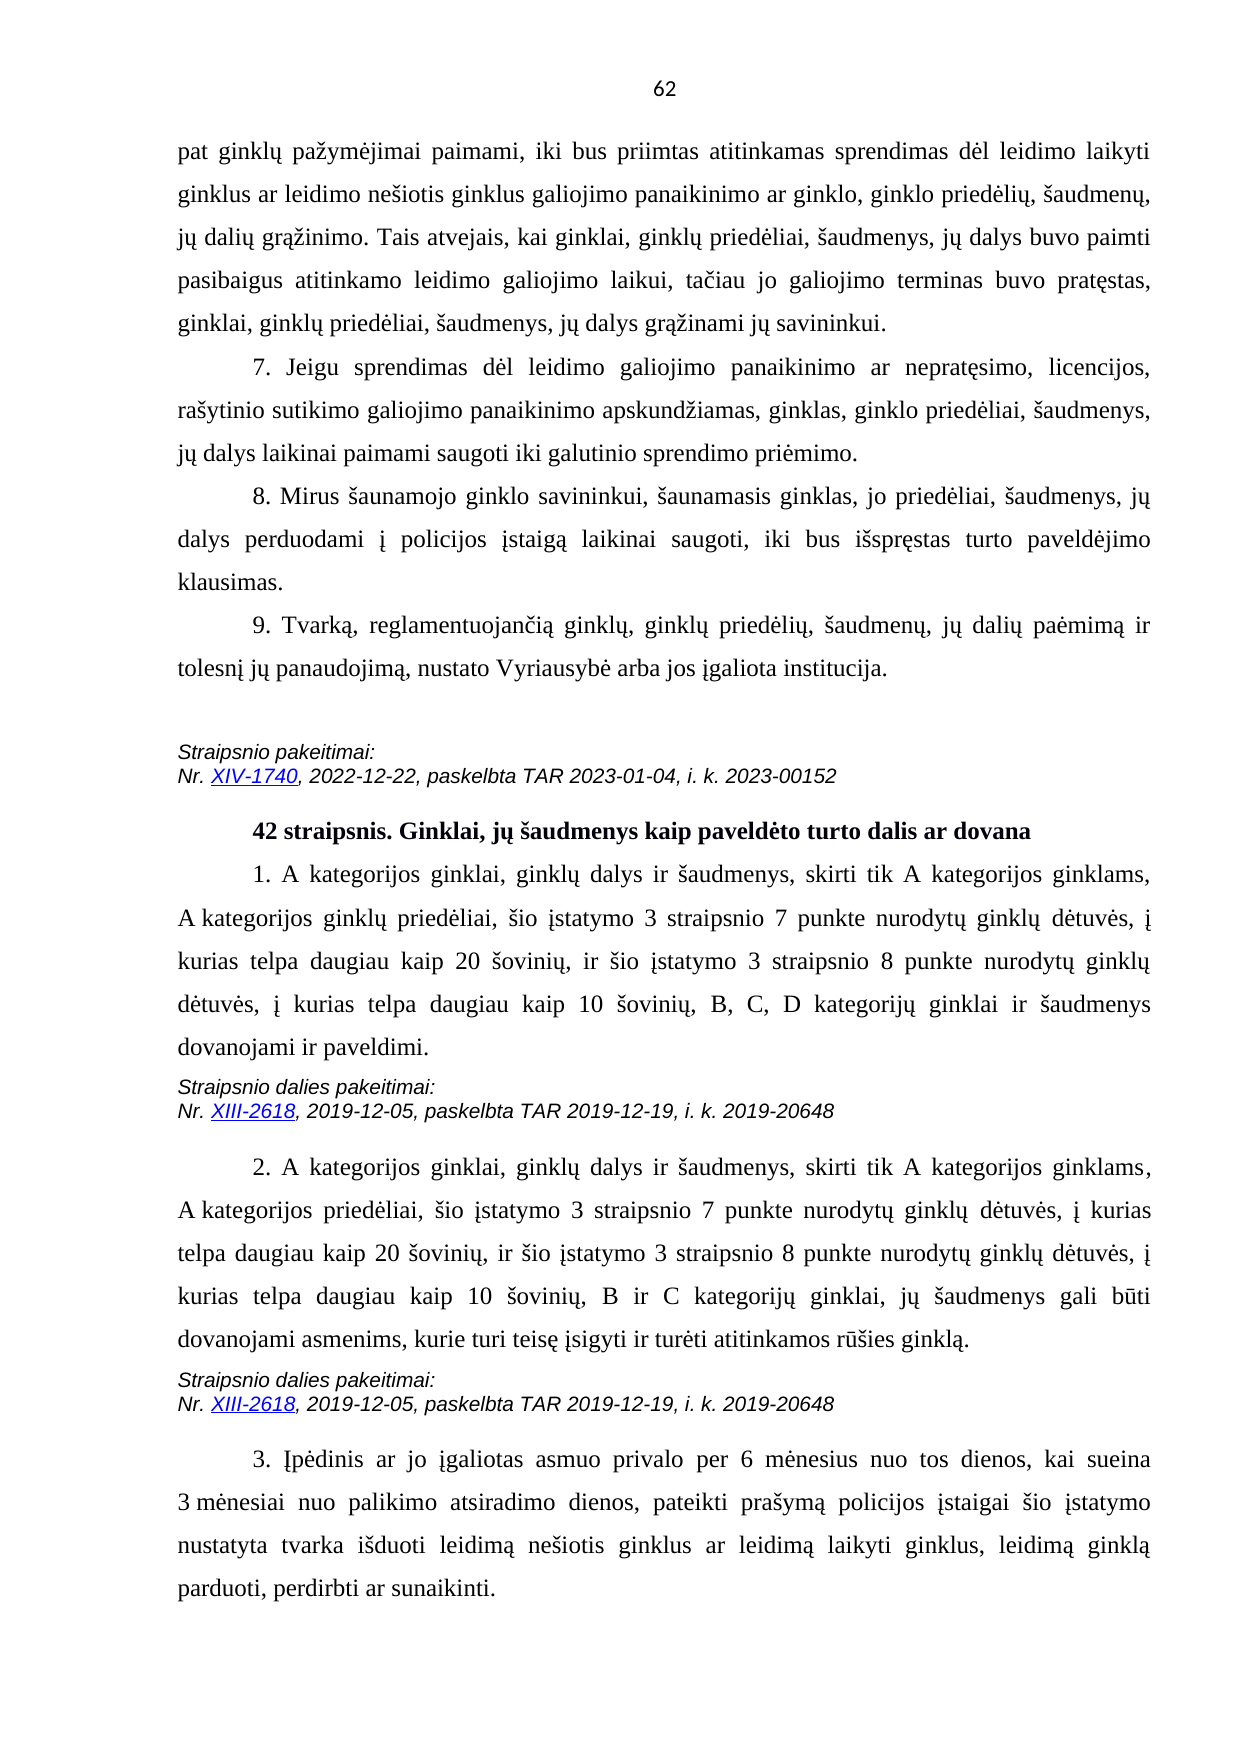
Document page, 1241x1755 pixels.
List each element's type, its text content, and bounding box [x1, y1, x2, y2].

text pat ginklų pažymėjimai paimami, iki bus priimtas atitinkamas sprendimas dėl leidimo laikyti ginklus ar leidimo nešiotis ginklus galiojimo panaikinimo ar ginklo, ginklo priedėlių, šaudmenų, jų dalių grąžinimo. Tais atvejais, kai ginklai, ginklų priedėliai, šaudmenys, jų dalys buvo paimti pasibaigus atitinkamo leidimo galiojimo laikui, tačiau jo galiojimo terminas buvo pratęstas, ginklai, ginklų priedėliai, šaudmenys, jų dalys grąžinami jų savininkui. [177, 136, 1152, 337]
text Straipsnio dalies pakeitimai: [177, 1075, 1152, 1099]
text Nr. XIII-2618, 2019-12-05, paskelbta TAR 2019-12-19, i. k. 2019-20648 [177, 1391, 1152, 1415]
text Nr. XIII-2618, 2019-12-05, paskelbta TAR 2019-12-19, i. k. 2019-20648 [177, 1099, 1152, 1123]
text 2. A kategorijos ginklai, ginklų dalys ir šaudmenys, skirti tik A kategorijos ginklams, A kategorijos priedėliai, šio įstatymo 3 straipsnio 7 punkte nurodytų ginklų dėtuvės, į kurias telpa daugiau kaip 20 šovinių, ir šio įstatymo 3 straipsnio 8 punkte nurodytų ginklų dėtuvės, į kurias telpa daugiau kaip 10 šovinių, B ir C kategorijų ginklai, jų šaudmenys gali būti dovanojami asmenims, kurie turi teisę įsigyti ir turėti atitinkamos rūšies ginklą. [177, 1152, 1152, 1353]
text 8. Mirus šaunamojo ginklo savininkui, šaunamasis ginklas, jo priedėliai, šaudmenys, jų dalys perduodami į policijos įstaigą laikinai saugoti, iki bus išspręstas turto paveldėjimo klausimas. [177, 481, 1152, 596]
text 42 straipsnis. Ginklai, jų šaudmenys kaip paveldėto turto dalis ar dovana [177, 816, 1152, 845]
text 7. Jeigu sprendimas dėl leidimo galiojimo panaikinimo ar nepratęsimo, licencijos, rašytinio sutikimo galiojimo panaikinimo apskundžiamas, ginklas, ginklo priedėliai, šaudmenys, jų dalys laikinai paimami saugoti iki galutinio sprendimo priėmimo. [177, 352, 1152, 467]
text Nr. XIV-1740, 2022-12-22, paskelbta TAR 2023-01-04, i. k. 2023-00152 [177, 764, 1152, 788]
text 3. Įpėdinis ar jo įgaliotas asmuo privalo per 6 mėnesius nuo tos dienos, kai sueina 3 mėnesiai nuo palikimo atsiradimo dienos, pateikti prašymą policijos įstaigai šio įstatymo nustatyta tvarka išduoti leidimą nešiotis ginklus ar leidimą laikyti ginklus, leidimą ginklą parduoti, perdirbti ar sunaikinti. [177, 1444, 1152, 1602]
text Straipsnio dalies pakeitimai: [177, 1367, 1152, 1391]
text 9. Tvarką, reglamentuojančią ginklų, ginklų priedėlių, šaudmenų, jų dalių paėmimą ir tolesnį jų panaudojimą, nustato Vyriausybė arba jos įgaliota institucija. [177, 610, 1152, 682]
text Straipsnio pakeitimai: [177, 740, 1152, 764]
text 1. A kategorijos ginklai, ginklų dalys ir šaudmenys, skirti tik A kategorijos ginklams, A kategorijos ginklų priedėliai, šio įstatymo 3 straipsnio 7 punkte nurodytų ginklų dėtuvės, į kurias telpa daugiau kaip 20 šovinių, ir šio įstatymo 3 straipsnio 8 punkte nurodytų ginklų dėtuvės, į kurias telpa daugiau kaip 10 šovinių, B, C, D kategorijų ginklai ir šaudmenys dovanojami ir paveldimi. [177, 859, 1152, 1061]
